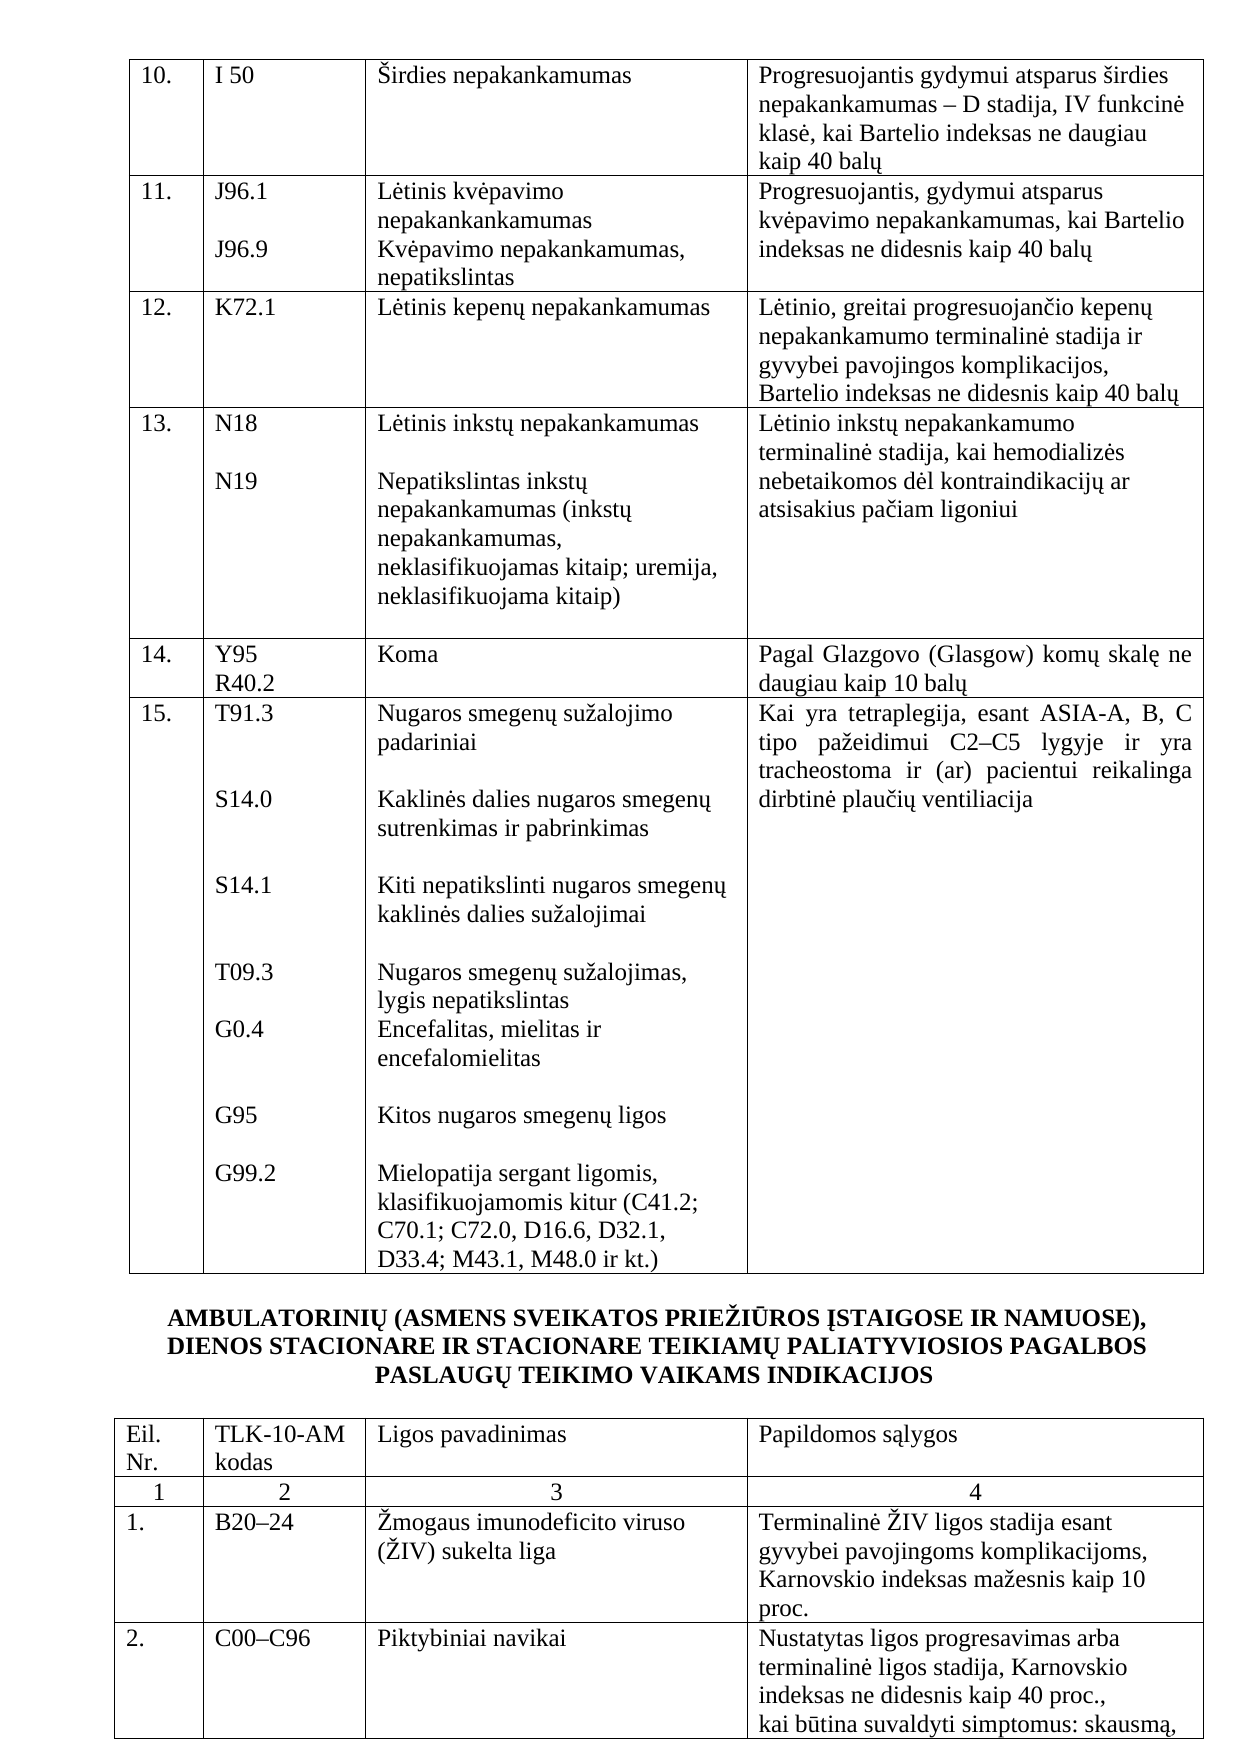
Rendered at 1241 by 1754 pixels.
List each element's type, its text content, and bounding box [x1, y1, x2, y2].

table_cell B20–24 [204, 1507, 365, 1622]
table_header Ligos pavadinimas [366, 1419, 747, 1476]
table_cell 1. [115, 1507, 203, 1622]
table_cell 4 [748, 1477, 1203, 1506]
table_cell Pagal Glazgovo (Glasgow) komų skalę ne daugiau kaip 10 balų [748, 639, 1203, 697]
table_cell Koma [366, 639, 747, 697]
table_cell 13. [130, 408, 203, 638]
table_cell K72.1 [204, 292, 365, 407]
table_cell Lėtinio, greitai progresuojančio kepenų nepakankamumo terminalinė stadija ir gyvybei pavojingos komplikacijos, Bartelio indeksas ne didesnis kaip 40 balų [748, 292, 1203, 407]
table_cell 11. [130, 176, 203, 291]
table_header TLK-10-AM kodas [204, 1419, 365, 1476]
table_cell Y95 R40.2 [204, 639, 365, 697]
table_cell 3 [366, 1477, 747, 1506]
table_cell C00–C96 [204, 1623, 365, 1738]
table_cell Lėtinio inkstų nepakankamumo terminalinė stadija, kai hemodializės nebetaikomos dėl kontraindikacijų ar atsisakius pačiam ligoniui [748, 408, 1203, 638]
table_cell J96.1 J96.9 [204, 176, 365, 291]
table_cell Terminalinė ŽIV ligos stadija esant gyvybei pavojingoms komplikacijoms, Karnovskio indeksas mažesnis kaip 10 proc. [748, 1507, 1203, 1622]
table_cell Kai yra tetraplegija, esant ASIA-A, B, C tipo pažeidimui C2–C5 lygyje ir yra tracheostoma ir (ar) pacientui reikalinga dirbtinė plaučių ventiliacija [748, 698, 1203, 1273]
table_cell Progresuojantis gydymui atsparus širdies nepakankamumas – D stadija, IV funkcinė klasė, kai Bartelio indeksas ne daugiau kaip 40 balų [748, 60, 1203, 175]
table_cell Piktybiniai navikai [366, 1623, 747, 1738]
table_cell T91.3 S14.0 S14.1 T09.3 G0.4 G95 G99.2 [204, 698, 365, 1273]
table_cell N18 N19 [204, 408, 365, 638]
table_cell Širdies nepakankamumas [366, 60, 747, 175]
table_cell Nugaros smegenų sužalojimo padariniai Kaklinės dalies nugaros smegenų sutrenkimas ir pabrinkimas Kiti nepatikslinti nugaros smegenų kaklinės dalies sužalojimai Nugaros smegenų sužalojimas, lygis nepatikslintas Encefalitas, mielitas ir encefalomielitas Kitos nugaros smegenų ligos Mielopatija sergant ligomis, klasifikuojamomis kitur (C41.2; C70.1; C72.0, D16.6, D32.1, D33.4; M43.1, M48.0 ir kt.) [366, 698, 747, 1273]
table_cell Progresuojantis, gydymui atsparus kvėpavimo nepakankamumas, kai Bartelio indeksas ne didesnis kaip 40 balų [748, 176, 1203, 291]
table_cell Lėtinis inkstų nepakankamumas Nepatikslintas inkstų nepakankamumas (inkstų nepakankamumas, neklasifikuojamas kitaip; uremija, neklasifikuojama kitaip) [366, 408, 747, 638]
table_cell 15. [130, 698, 203, 1273]
table_cell Lėtinis kvėpavimo nepakankankamumas Kvėpavimo nepakankamumas, nepatikslintas [366, 176, 747, 291]
table_cell Lėtinis kepenų nepakankamumas [366, 292, 747, 407]
table_cell 10. [130, 60, 203, 175]
table_header Papildomos sąlygos [748, 1419, 1203, 1476]
text AMBULATORINIŲ (ASMENS SVEIKATOS PRIEŽIŪROS ĮSTAIGOSE IR NAMUOSE), DIENOS STACIONARE IR STACIONARE TEIKIAMŲ PALIATYVIOSIOS PAGALBOS PASLAUGŲ TEIKIMO VAIKAMS INDIKACIJOS [133, 1303, 1181, 1389]
table_cell 1 [115, 1477, 203, 1506]
table_cell Žmogaus imunodeficito viruso (ŽIV) sukelta liga [366, 1507, 747, 1622]
table_header Eil. Nr. [115, 1419, 203, 1476]
table_cell 2 [204, 1477, 365, 1506]
table_cell Nustatytas ligos progresavimas arba terminalinė ligos stadija, Karnovskio indeksas ne didesnis kaip 40 proc., kai būtina suvaldyti simptomus: skausmą, [748, 1623, 1203, 1738]
table_cell 2. [115, 1623, 203, 1738]
table_cell 12. [130, 292, 203, 407]
table_cell 14. [130, 639, 203, 697]
table_cell I 50 [204, 60, 365, 175]
